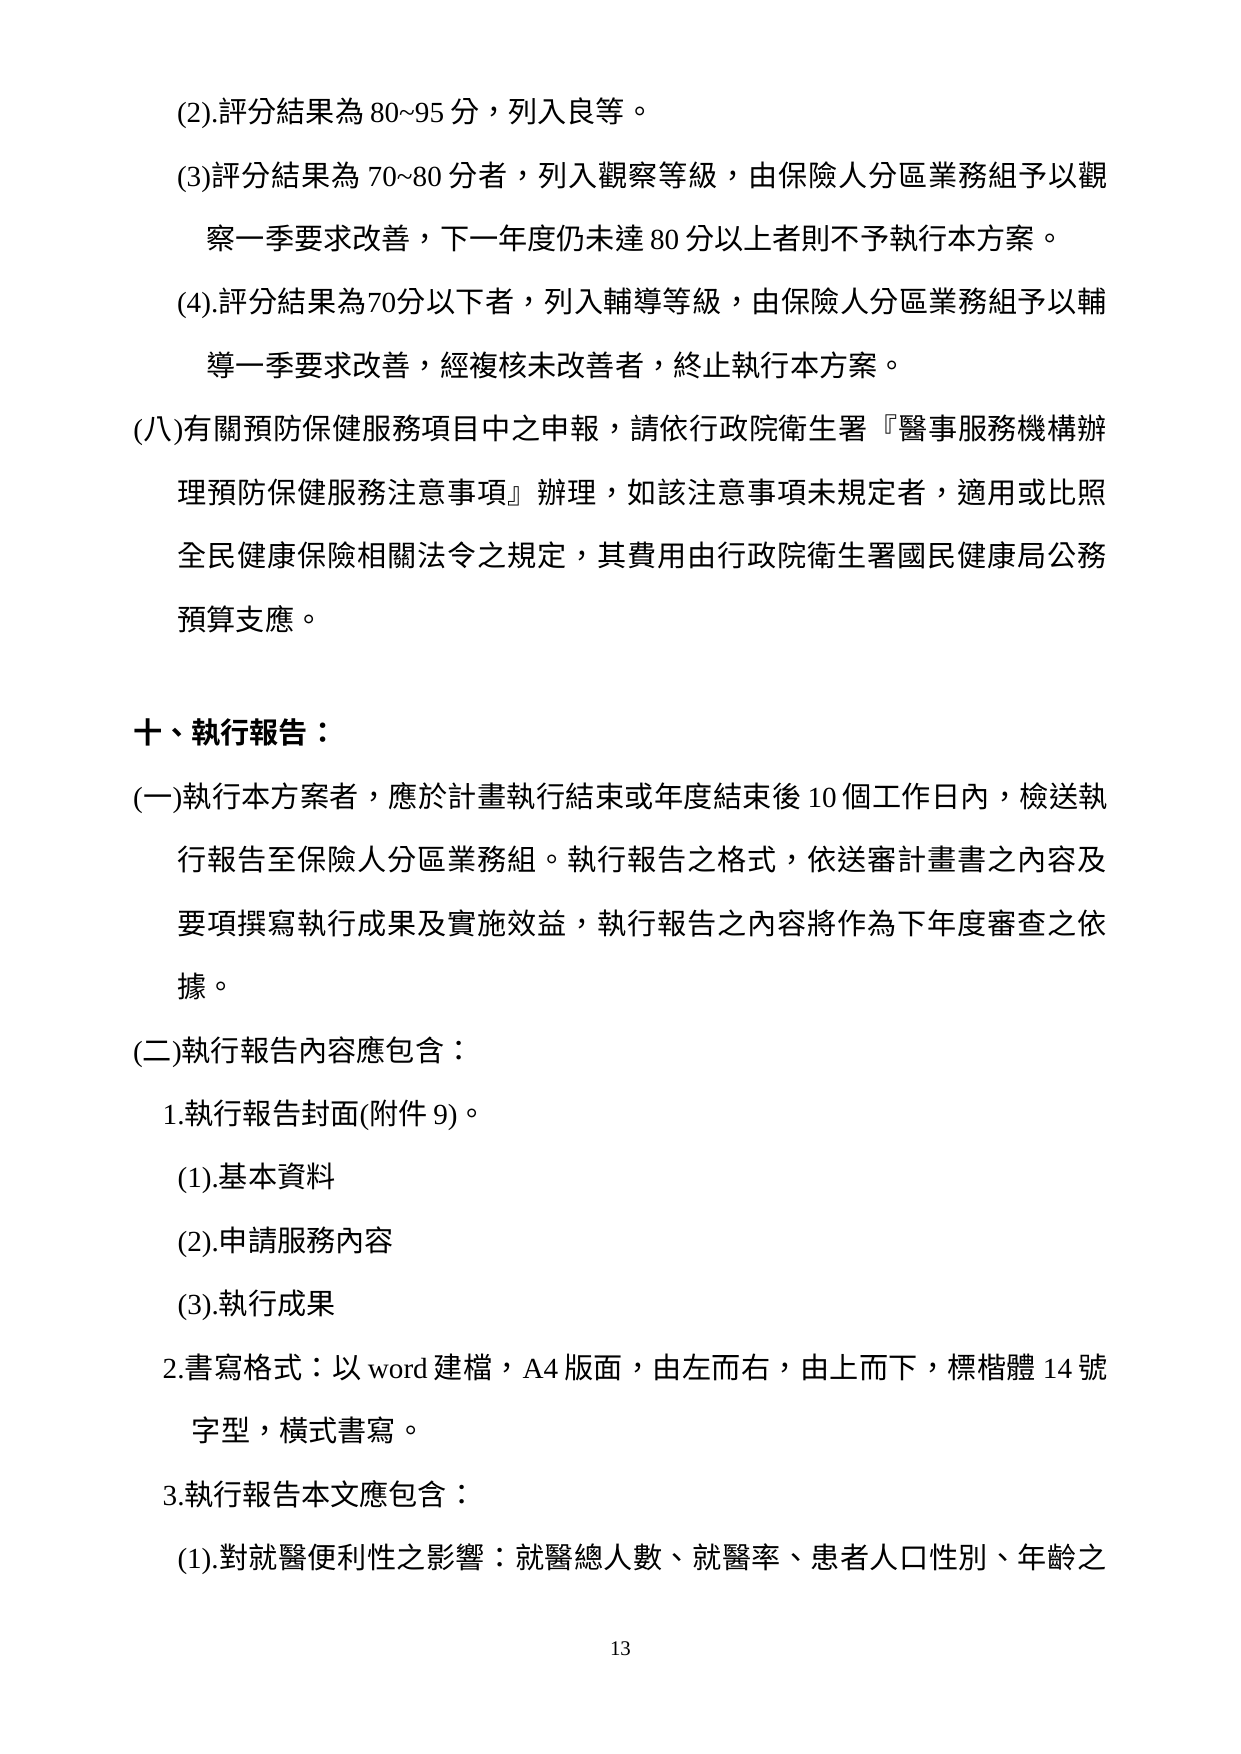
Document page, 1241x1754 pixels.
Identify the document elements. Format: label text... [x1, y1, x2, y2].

text (1).基本資料 [177, 1154, 1107, 1196]
text (二)執行報告內容應包含： [133, 1027, 1107, 1069]
text (3).執行成果 [177, 1281, 1107, 1323]
text (1).對就醫便利性之影響：就醫總人數、就醫率、患者人口性別、年齡之 [177, 1534, 1107, 1577]
text (2).申請服務內容 [177, 1217, 1107, 1260]
text (3)評分結果為70~80分者，列入觀察等級，由保險人分區業務組予以觀察一季要求改善，下一年度仍未達80分以上者則不予執行本方案。 [177, 152, 1107, 258]
text (八)有關預防保健服務項目中之申報，請依行政院衛生署『醫事服務機構辦理預防保健服務注意事項』辦理，如該注意事項未規定者，適用或比照全民健康保險相關法令之規定，其費用由行政院衛生署國民健康局公務預算支應。 [133, 406, 1107, 638]
text (2).評分結果為80~95分，列入良等。 [177, 89, 1107, 131]
text (4).評分結果為70分以下者，列入輔導等級，由保險人分區業務組予以輔導一季要求改善，經複核未改善者，終止執行本方案。 [177, 279, 1107, 385]
text 2.書寫格式：以word建檔，A4版面，由左而右，由上而下，標楷體14號字型，橫式書寫。 [162, 1344, 1107, 1450]
text (一)執行本方案者，應於計畫執行結束或年度結束後10個工作日內，檢送執行報告至保險人分區業務組。執行報告之格式，依送審計畫書之內容及要項撰寫執行成果及實施效益，執行報告之內容將作為下年度審查之依據。 [133, 773, 1107, 1006]
text 3.執行報告本文應包含： [133, 1471, 1107, 1513]
text 十、執行報告： [133, 710, 1107, 752]
text 1.執行報告封面(附件9)。 [133, 1091, 1107, 1133]
